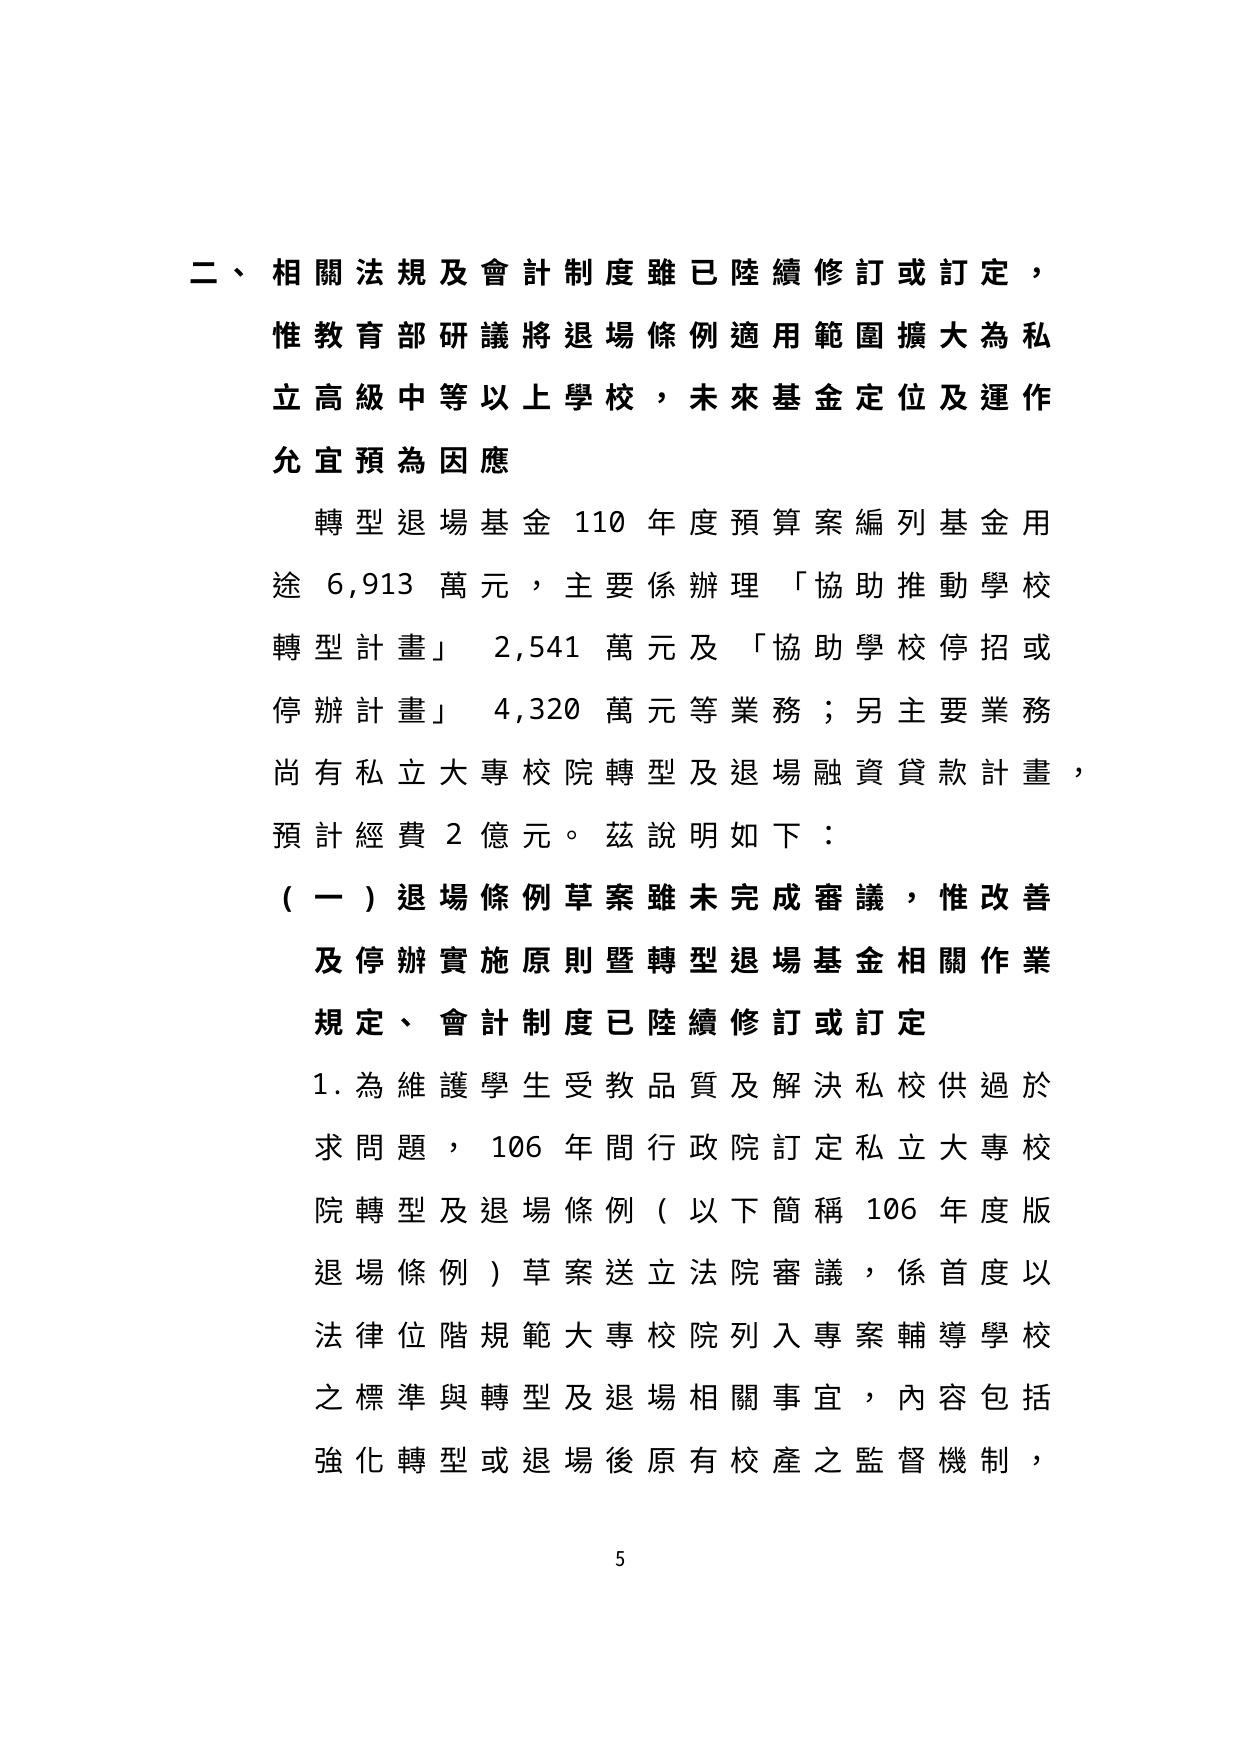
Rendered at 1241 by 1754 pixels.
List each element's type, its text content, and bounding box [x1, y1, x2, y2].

text (一)退場條例草案雖未完成審議，惟改善及停辦實施原則暨轉型退場基金相關作業規定、會計制度已陸續修訂或訂定 [242, 854, 1058, 1042]
text 1.為維護學生受教品質及解決私校供過於求問題，106年間行政院訂定私立大專校院轉型及退場條例(以下簡稱106年度版退場條例)草案送立法院審議，係首度以法律位階規範大專校院列入專案輔導學校之標準與轉型及退場相關事宜，內容包括強化轉型或退場後原有校產之監督機制，並規劃編列50億元基金協助大專校院退場。然因學校法人解散清算後賸餘財產歸屬等爭議，未及於第9屆立委任期完成審議，故目前仍以「教育部輔導私立大專校院改善及停辦實施原則」(以下簡稱改善及停辦實施原則)等行政規則辦理改善、停辦相關事宜。 [271, 1042, 1058, 1479]
text 二、相關法規及會計制度雖已陸續修訂或訂定，惟教育部研議將退場條例適用範圍擴大為私立高級中等以上學校，未來基金定位及運作允宜預為因應 [183, 229, 1058, 479]
text 轉型退場基金110年度預算案編列基金用途6,913萬元，主要係辦理「協助推動學校轉型計畫」2,541萬元及「協助學校停招或停辦計畫」4,320萬元等業務；另主要業務尚有私立大專校院轉型及退場融資貸款計畫，預計經費2億元。茲說明如下： [242, 479, 1058, 854]
